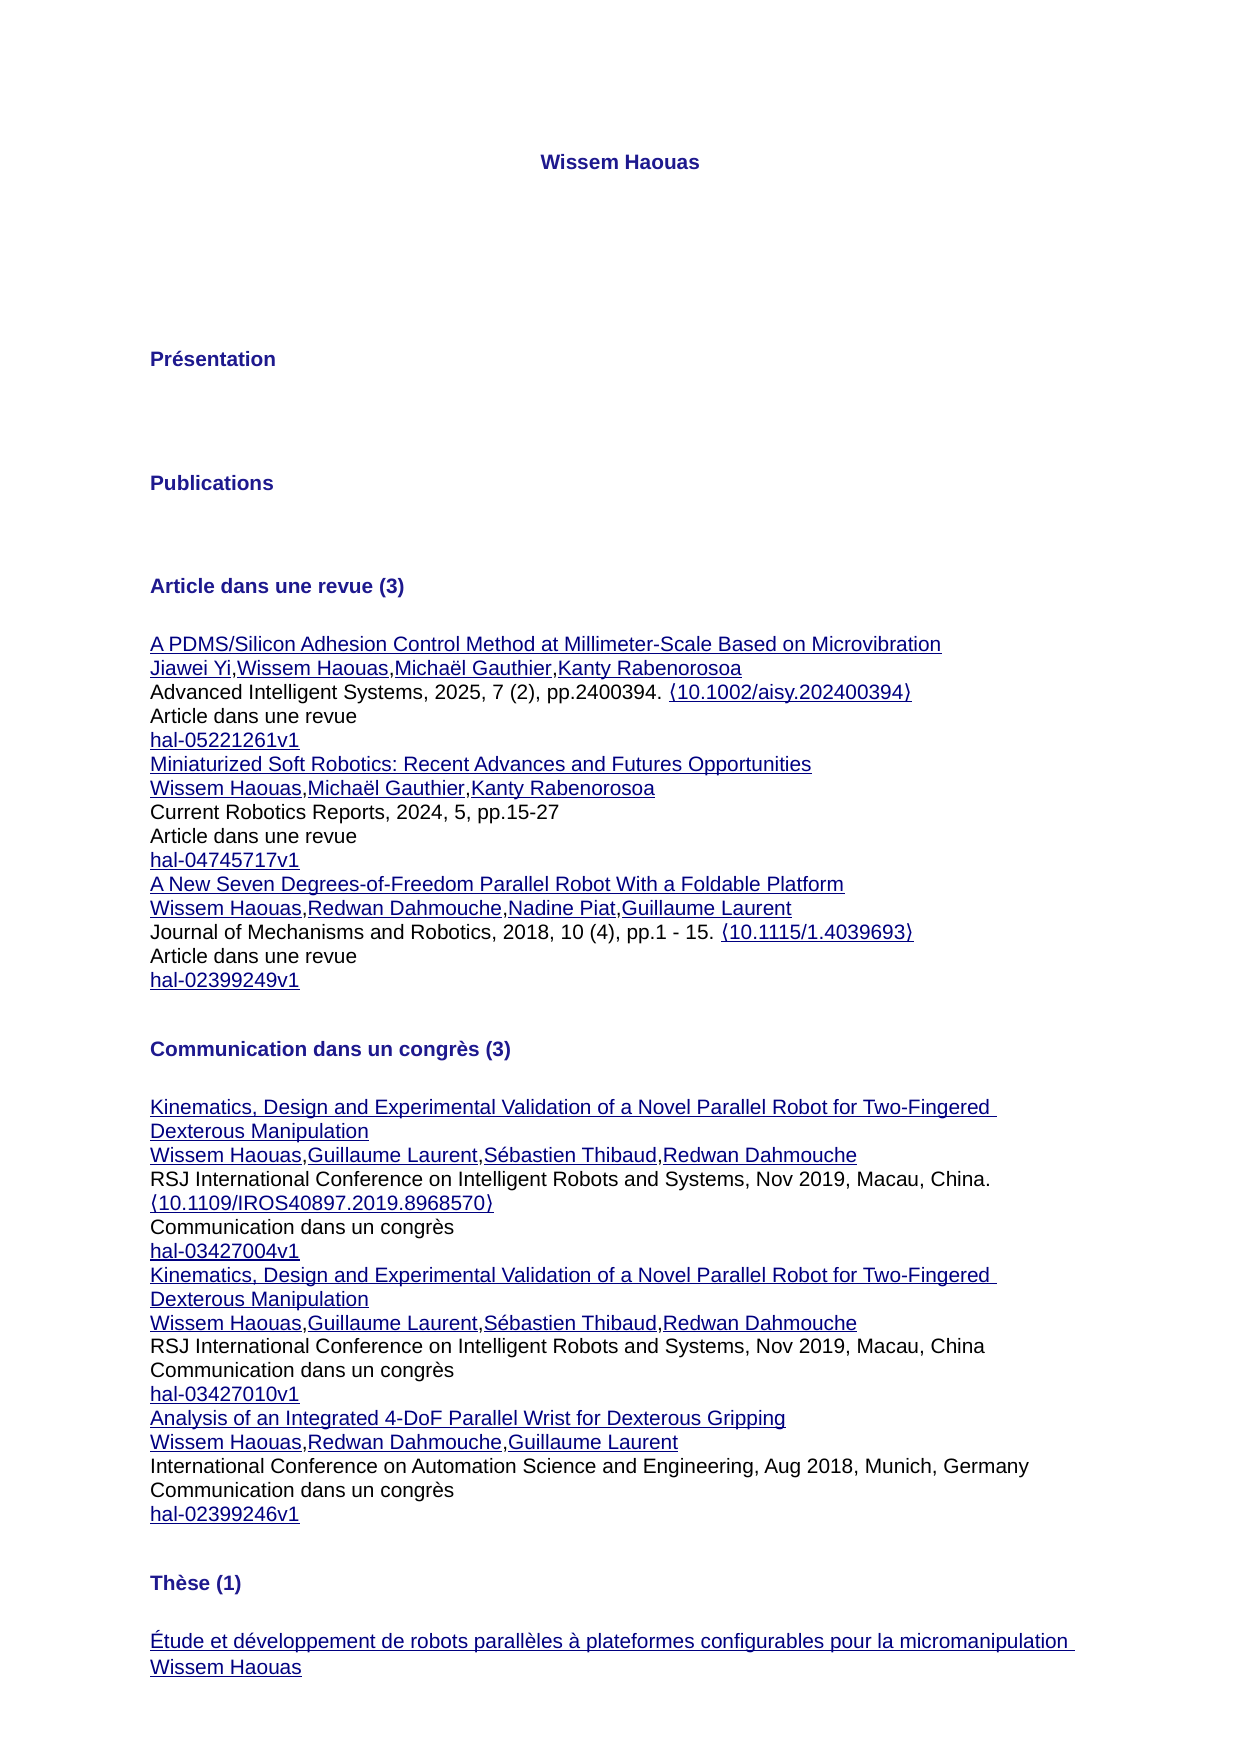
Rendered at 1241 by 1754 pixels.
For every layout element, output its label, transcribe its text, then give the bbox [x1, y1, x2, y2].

subtitle Article dans une revue (3) [150, 574, 1090, 598]
subtitle Publications [150, 471, 1090, 495]
table_header A PDMS/Silicon Adhesion Control Method at Millimeter-Scale Based on Microvibration Jiawei Yi,Wissem Haouas,Michaël Gauthier,Kanty Rabenorosoa Advanced Intelligent Systems, 2025, 7 (2), pp.2400394. ⟨10.1002/aisy.202400394⟩ Article dans une revue hal-05221261v1 [150, 632, 1090, 752]
table_cell Analysis of an Integrated 4-DoF Parallel Wrist for Dexterous Gripping Wissem Haouas,Redwan Dahmouche,Guillaume Laurent International Conference on Automation Science and Engineering, Aug 2018, Munich, Germany Communication dans un congrès hal-02399246v1 [150, 1406, 1090, 1526]
subtitle Wissem Haouas [150, 150, 1090, 174]
subtitle Thèse (1) [150, 1571, 1090, 1595]
table_cell Miniaturized Soft Robotics: Recent Advances and Futures Opportunities Wissem Haouas,Michaël Gauthier,Kanty Rabenorosoa Current Robotics Reports, 2024, 5, pp.15-27 Article dans une revue hal-04745717v1 [150, 752, 1090, 872]
table_cell A New Seven Degrees-of-Freedom Parallel Robot With a Foldable Platform Wissem Haouas,Redwan Dahmouche,Nadine Piat,Guillaume Laurent Journal of Mechanisms and Robotics, 2018, 10 (4), pp.1 - 15. ⟨10.1115/1.4039693⟩ Article dans une revue hal-02399249v1 [150, 872, 1090, 992]
table_header Kinematics, Design and Experimental Validation of a Novel Parallel Robot for Two-Fingered Dexterous Manipulation Wissem Haouas,Guillaume Laurent,Sébastien Thibaud,Redwan Dahmouche RSJ International Conference on Intelligent Robots and Systems, Nov 2019, Macau, China. ⟨10.1109/IROS40897.2019.8968570⟩ Communication dans un congrès hal-03427004v1 [150, 1095, 1090, 1262]
table_cell Kinematics, Design and Experimental Validation of a Novel Parallel Robot for Two-Fingered Dexterous Manipulation Wissem Haouas,Guillaume Laurent,Sébastien Thibaud,Redwan Dahmouche RSJ International Conference on Intelligent Robots and Systems, Nov 2019, Macau, China Communication dans un congrès hal-03427010v1 [150, 1263, 1090, 1406]
subtitle Présentation [150, 347, 1090, 371]
subtitle Communication dans un congrès (3) [150, 1036, 1090, 1060]
table_header Étude et développement de robots parallèles à plateformes configurables pour la micromanipulation dextre Wissem Haouas [150, 1629, 1090, 1679]
